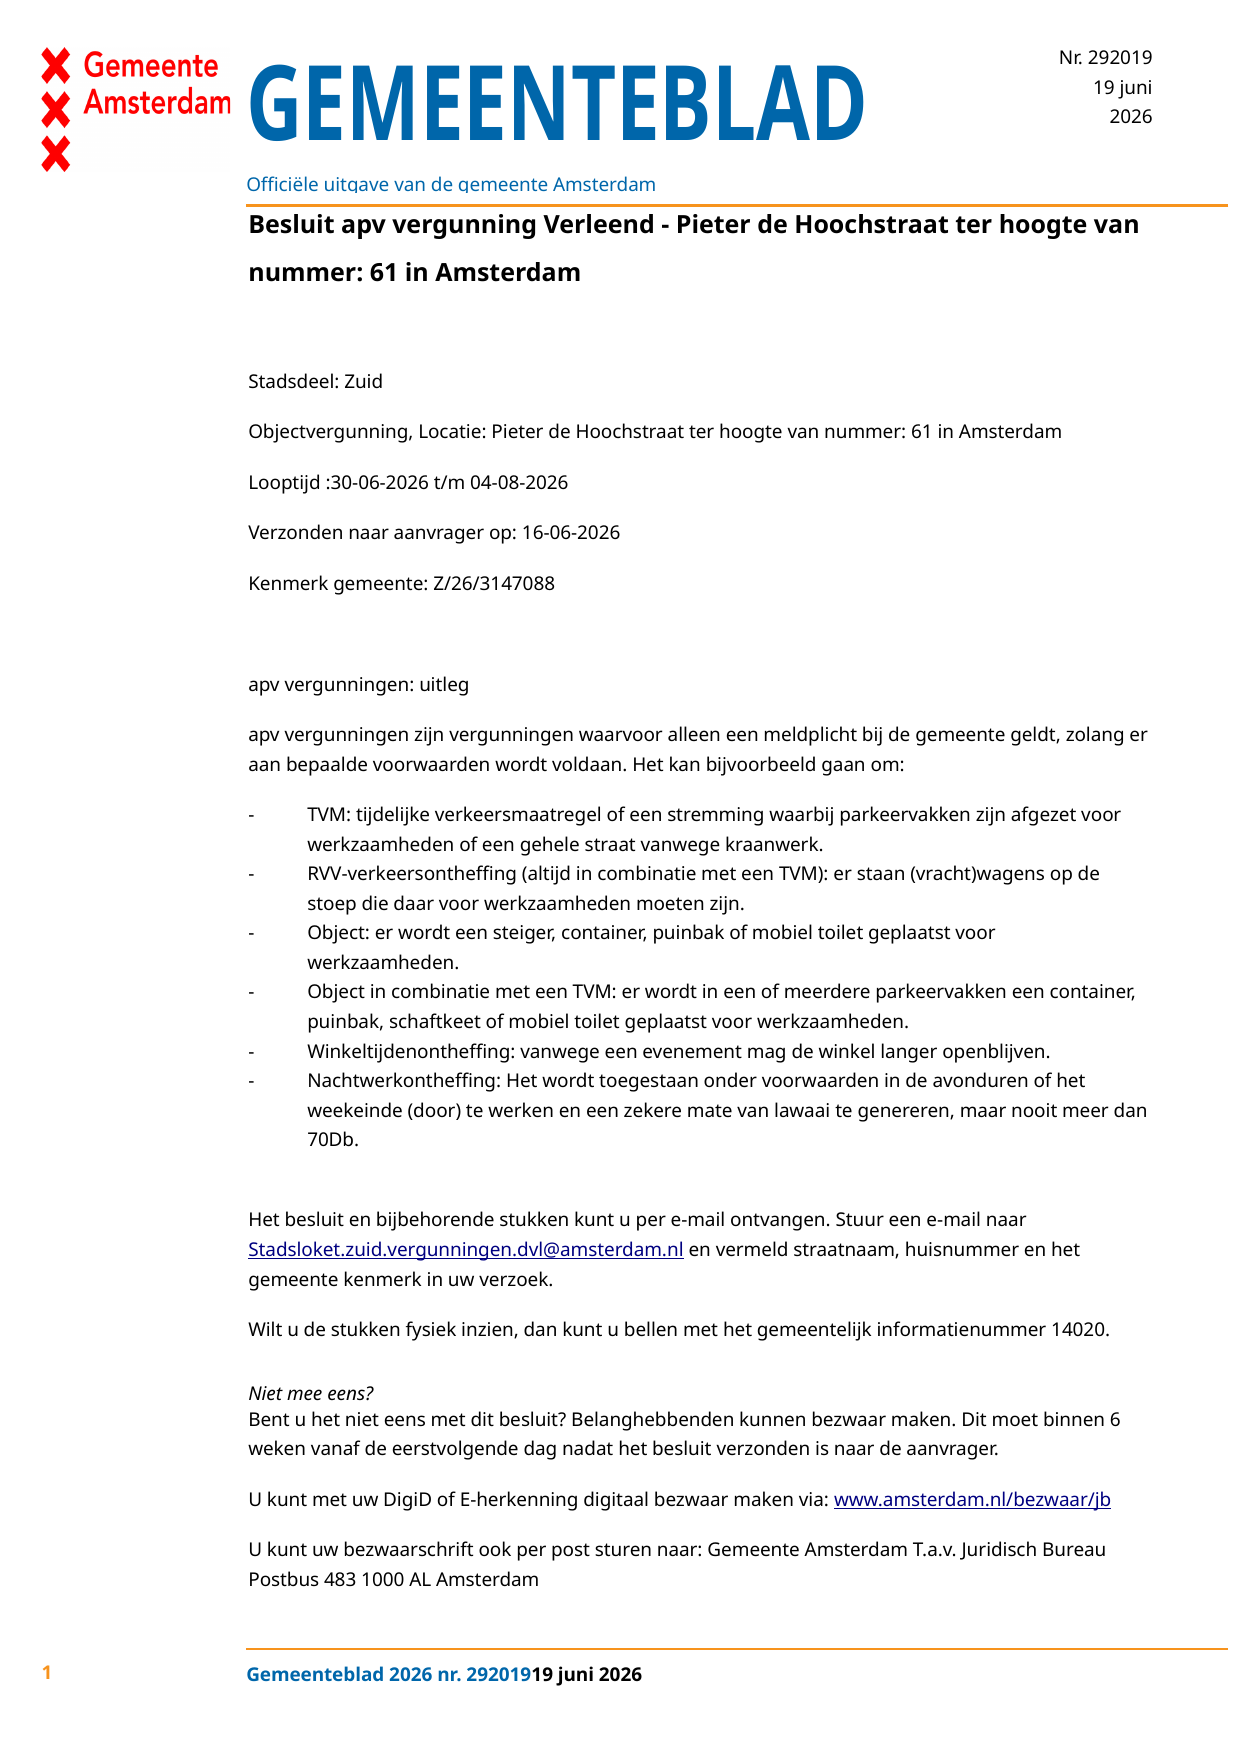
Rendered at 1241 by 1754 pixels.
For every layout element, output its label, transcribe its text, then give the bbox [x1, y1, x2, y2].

text Besluit apv vergunning Verleend - Pieter de Hoochstraat ter hoogte van nummer: 61 in Amsterdam [248, 207, 1152, 288]
text Wilt u de stukken fysiek inzien, dan kunt u bellen met het gemeentelijk informatienummer 14020. [248, 1316, 1152, 1342]
text Objectvergunning, Locatie: Pieter de Hoochstraat ter hoogte van nummer: 61 in Amsterdam [248, 419, 1152, 444]
text apv vergunningen zijn vergunningen waarvoor alleen een meldplicht bij de gemeente geldt, zolang er aan bepaalde voorwaarden wordt voldaan. Het kan bijvoorbeeld gaan om: [248, 721, 1152, 777]
list TVM: tijdelijke verkeersmaatregel of een stremming waarbij parkeervakken zijn afgezet voor werkzaamheden of een gehele straat vanwege kraanwerk. [248, 801, 1152, 857]
text Niet mee eens? [248, 1380, 1152, 1406]
text Het besluit en bijbehorende stukken kunt u per e-mail ontvangen. Stuur een e-mail naar Stadsloket.zuid.vergunningen.dvl@amsterdam.nl en vermeld straatnaam, huisnummer en het gemeente kenmerk in uw verzoek. [248, 1207, 1152, 1292]
list Nachtwerkontheffing: Het wordt toegestaan onder voorwaarden in de avonduren of het weekeinde (door) te werken en een zekere mate van lawaai te genereren, maar nooit meer dan 70Db. [248, 1067, 1152, 1152]
list RVV-verkeersontheffing (altijd in combinatie met een TVM): er staan (vracht)wagens op de stoep die daar voor werkzaamheden moeten zijn. [248, 860, 1152, 916]
text U kunt uw bezwaarschrift ook per post sturen naar: Gemeente Amsterdam T.a.v. Juridisch Bureau Postbus 483 1000 AL Amsterdam [248, 1536, 1152, 1592]
picture [41, 47, 231, 172]
text Stadsdeel: Zuid [248, 368, 1152, 394]
text Bent u het niet eens met dit besluit? Belanghebbenden kunnen bezwaar maken. Dit moet binnen 6 weken vanaf de eerstvolgende dag nadat het besluit verzonden is naar de aanvrager. [248, 1406, 1152, 1461]
text Verzonden naar aanvrager op: 16-06-2026 [248, 519, 1152, 545]
text Looptijd :30-06-2026 t/m 04-08-2026 [248, 469, 1152, 495]
list Object: er wordt een steiger, container, puinbak of mobiel toilet geplaatst voor werkzaamheden. [248, 919, 1152, 975]
text U kunt met uw DigiD of E-herkenning digitaal bezwaar maken via: www.amsterdam.nl/bezwaar/jb [248, 1486, 1152, 1512]
text Kenmerk gemeente: Z/26/3147088 [248, 570, 1152, 596]
list Object in combinatie met een TVM: er wordt in een of meerdere parkeervakken een container, puinbak, schaftkeet of mobiel toilet geplaatst voor werkzaamheden. [248, 979, 1152, 1034]
list Winkeltijdenontheffing: vanwege een evenement mag de winkel langer openblijven. [248, 1038, 1152, 1064]
text apv vergunningen: uitleg [248, 671, 1152, 697]
